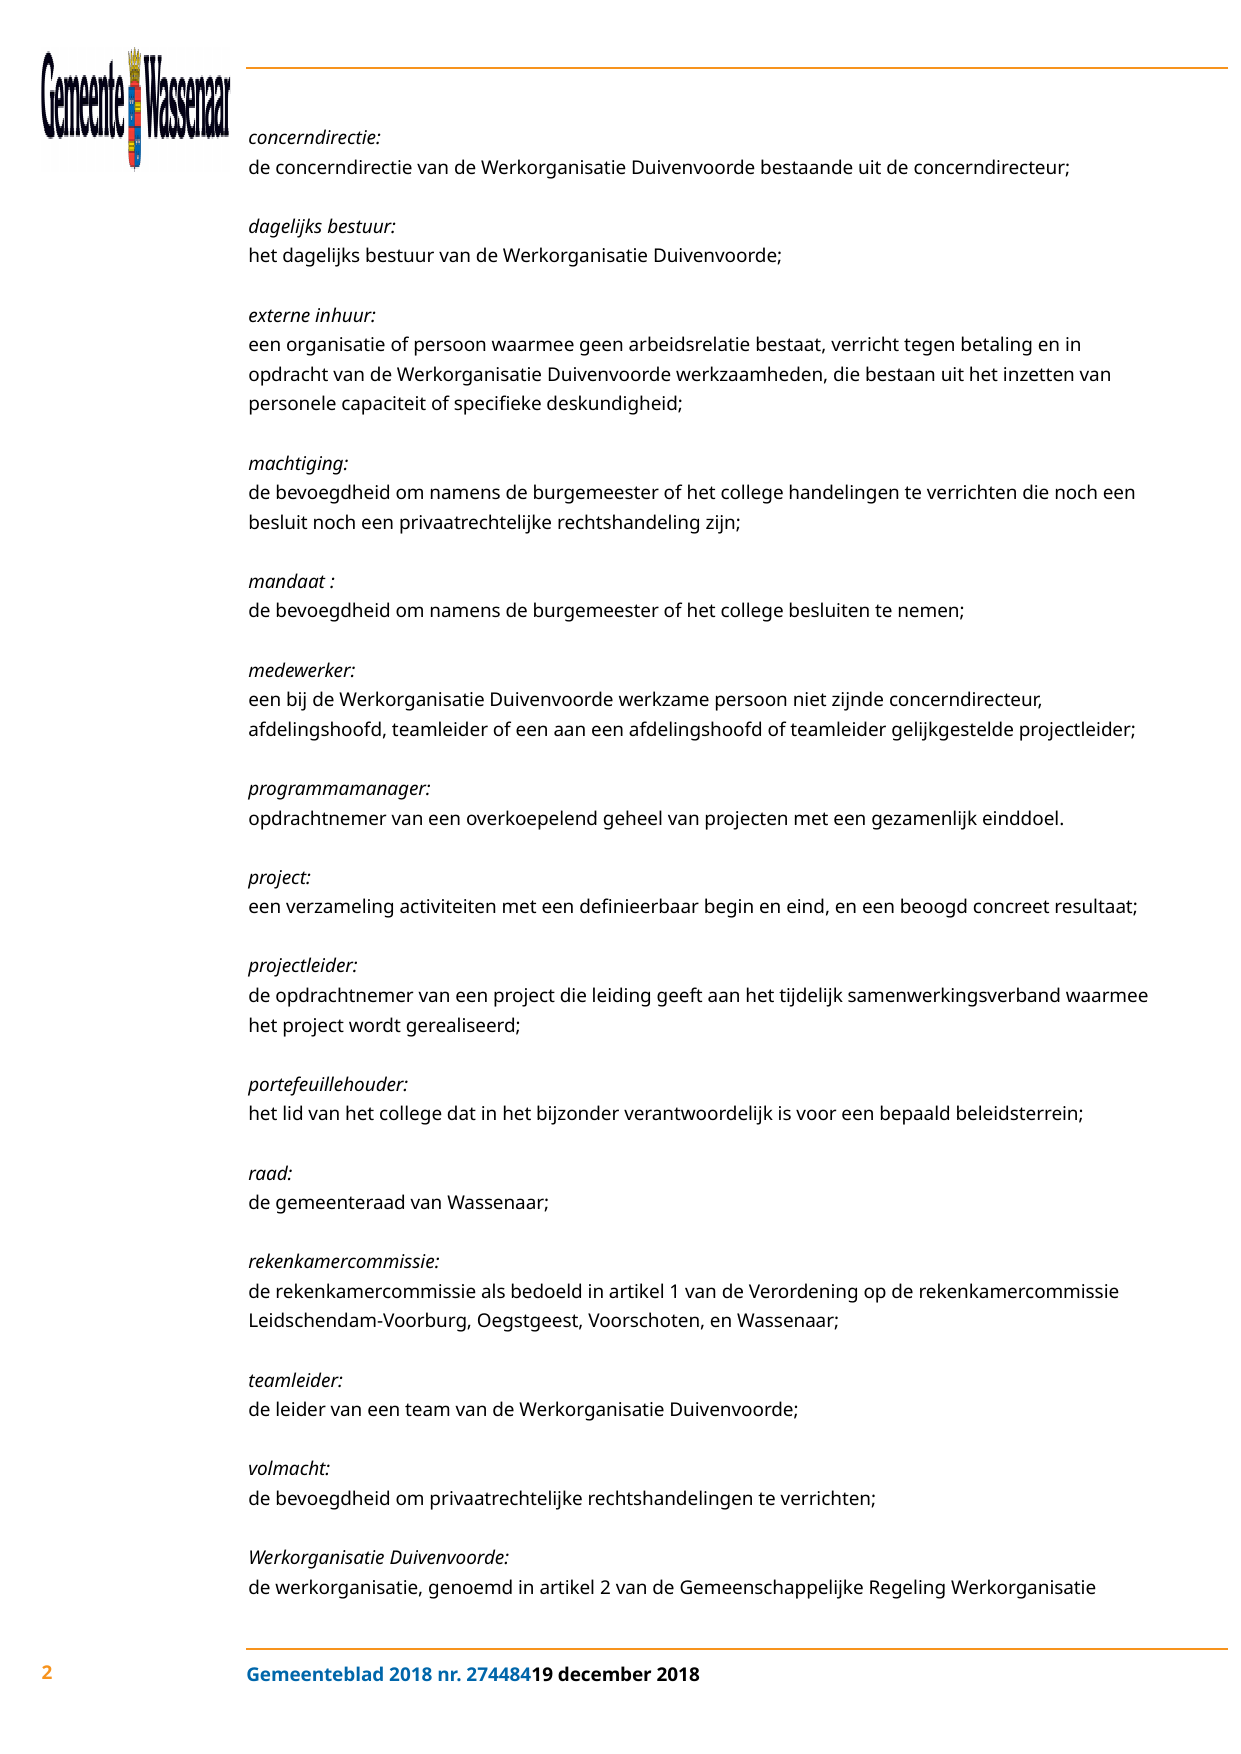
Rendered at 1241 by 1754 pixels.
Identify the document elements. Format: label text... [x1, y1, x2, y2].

text raad: [248, 1160, 1152, 1186]
text de concerndirectie van de Werkorganisatie Duivenvoorde bestaande uit de concerndirecteur; [248, 154, 1152, 180]
text medewerker: [248, 657, 1152, 683]
text projectleider: [248, 953, 1152, 978]
text dagelijks bestuur: [248, 213, 1152, 239]
text de bevoegdheid om namens de burgemeester of het college handelingen te verrichten die noch een besluit noch een privaatrechtelijke rechtshandeling zijn; [248, 479, 1152, 535]
text de werkorganisatie, genoemd in artikel 2 van de Gemeenschappelijke Regeling Werkorganisatie [248, 1574, 1152, 1600]
picture [41, 47, 231, 172]
text een organisatie of persoon waarmee geen arbeidsrelatie bestaat, verricht tegen betaling en in opdracht van de Werkorganisatie Duivenvoorde werkzaamheden, die bestaan uit het inzetten van personele capaciteit of specifieke deskundigheid; [248, 331, 1152, 416]
text een bij de Werkorganisatie Duivenvoorde werkzame persoon niet zijnde concerndirecteur, afdelingshoofd, teamleider of een aan een afdelingshoofd of teamleider gelijkgestelde projectleider; [248, 686, 1152, 742]
text rekenkamercommissie: [248, 1248, 1152, 1274]
text externe inhuur: [248, 302, 1152, 328]
text het dagelijks bestuur van de Werkorganisatie Duivenvoorde; [248, 243, 1152, 268]
text de bevoegdheid om privaatrechtelijke rechtshandelingen te verrichten; [248, 1485, 1152, 1511]
text de leider van een team van de Werkorganisatie Duivenvoorde; [248, 1396, 1152, 1422]
text de rekenkamercommissie als bedoeld in artikel 1 van de Verordening op de rekenkamercommissie Leidschendam-Voorburg, Oegstgeest, Voorschoten, en Wassenaar; [248, 1278, 1152, 1333]
text teamleider: [248, 1367, 1152, 1393]
text portefeuillehouder: [248, 1071, 1152, 1097]
text programmamanager: [248, 775, 1152, 801]
text volmacht: [248, 1456, 1152, 1481]
text mandaat : [248, 568, 1152, 594]
text de gemeenteraad van Wassenaar; [248, 1189, 1152, 1215]
text project: [248, 864, 1152, 890]
text de bevoegdheid om namens de burgemeester of het college besluiten te nemen; [248, 598, 1152, 623]
text het lid van het college dat in het bijzonder verantwoordelijk is voor een bepaald beleidsterrein; [248, 1101, 1152, 1126]
text concerndirectie: [248, 124, 1152, 150]
text opdrachtnemer van een overkoepelend geheel van projecten met een gezamenlijk einddoel. [248, 805, 1152, 831]
text de opdrachtnemer van een project die leiding geeft aan het tijdelijk samenwerkingsverband waarmee het project wordt gerealiseerd; [248, 982, 1152, 1038]
text machtiging: [248, 450, 1152, 476]
text een verzameling activiteiten met een definieerbaar begin en eind, en een beoogd concreet resultaat; [248, 893, 1152, 919]
text Werkorganisatie Duivenvoorde: [248, 1544, 1152, 1570]
